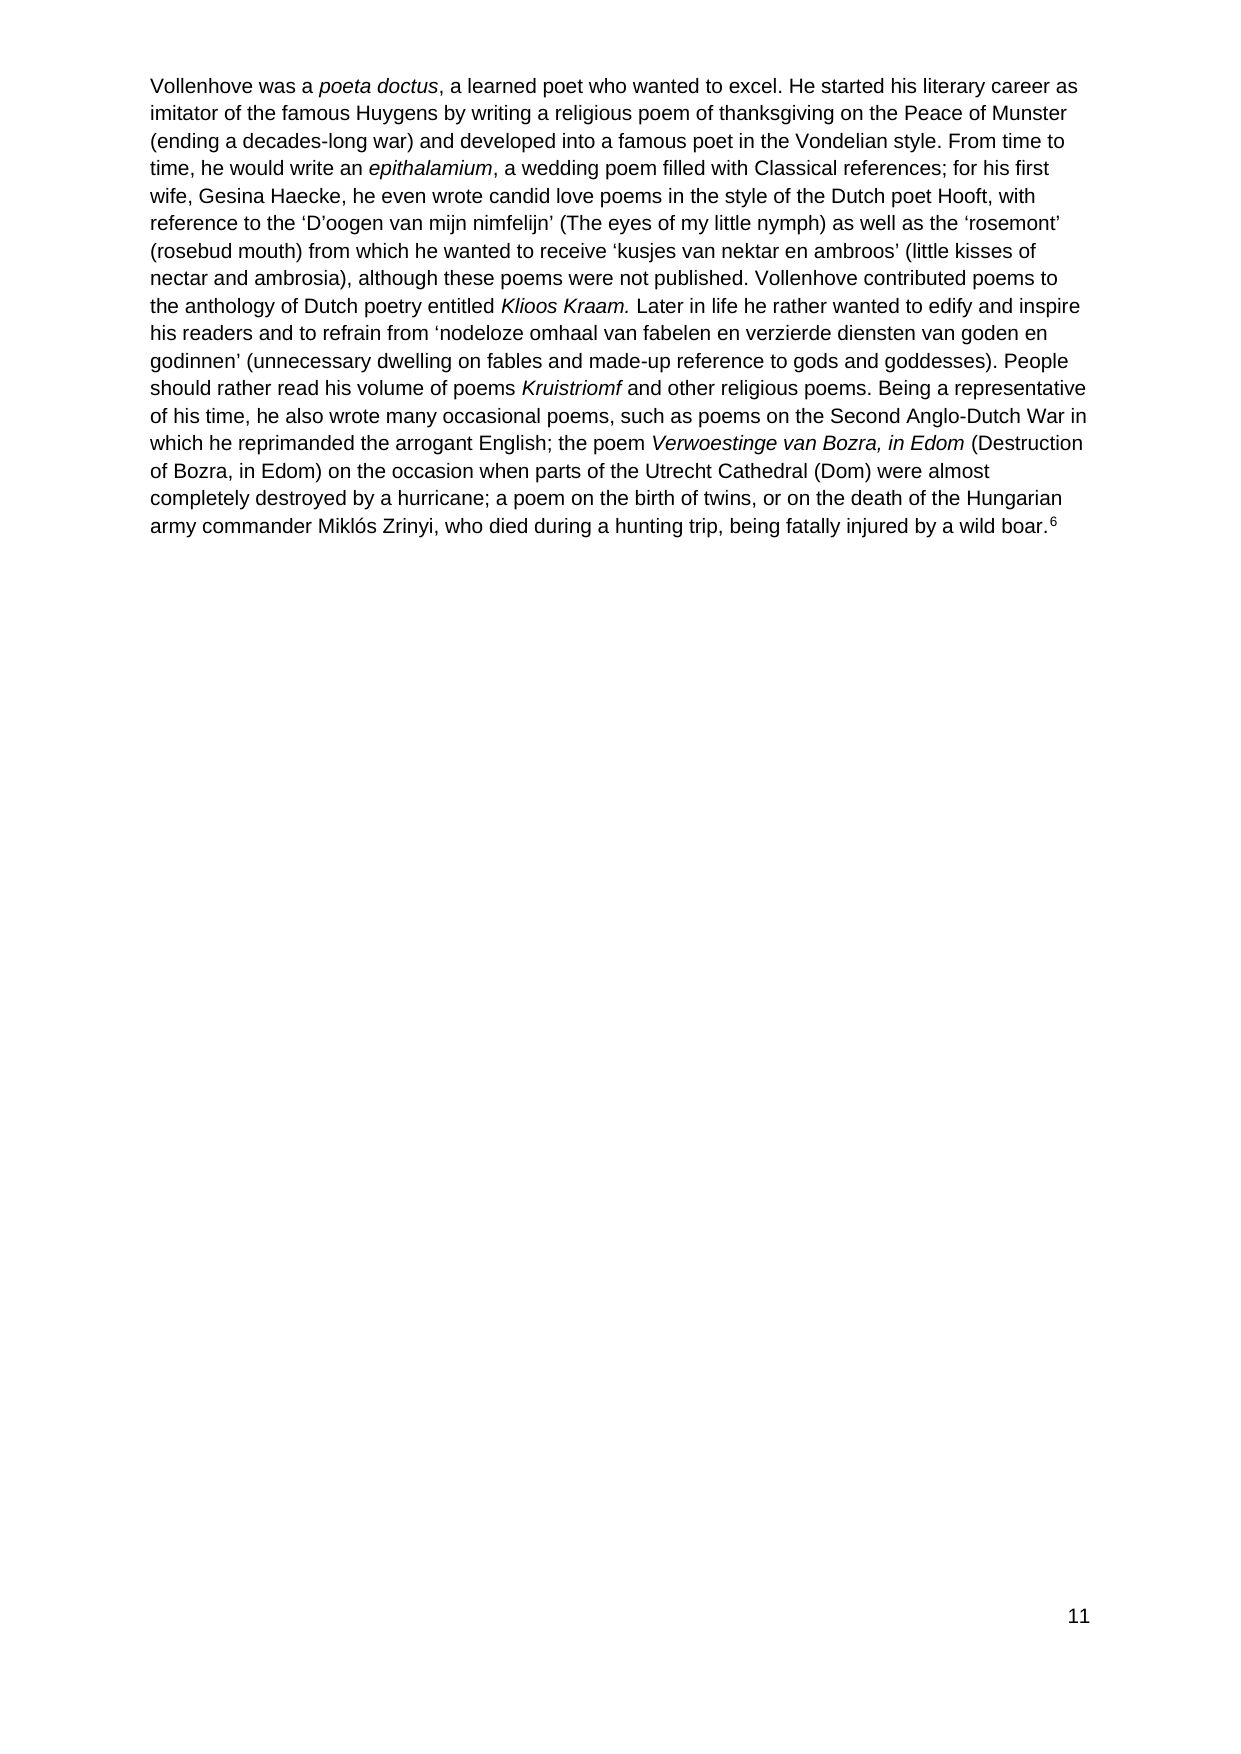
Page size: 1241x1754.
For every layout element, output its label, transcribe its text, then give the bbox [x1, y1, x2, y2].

text Vollenhove was a poeta doctus, a learned poet who wanted to excel. He started his literary career as imitator of the famous Huygens by writing a religious poem of thanksgiving on the Peace of Munster (ending a decades-long war) and developed into a famous poet in the Vondelian style. From time to time, he would write an epithalamium, a wedding poem filled with Classical references; for his first wife, Gesina Haecke, he even wrote candid love poems in the style of the Dutch poet Hooft, with reference to the ‘D’oogen van mijn nimfelijn’ (The eyes of my little nymph) as well as the ‘rosemont’ (rosebud mouth) from which he wanted to receive ‘kusjes van nektar en ambroos’ (little kisses of nectar and ambrosia), although these poems were not published. Vollenhove contributed poems to the anthology of Dutch poetry entitled Klioos Kraam. Later in life he rather wanted to edify and inspire his readers and to refrain from ‘nodeloze omhaal van fabelen en verzierde diensten van goden en godinnen’ (unnecessary dwelling on fables and made-up reference to gods and goddesses). People should rather read his volume of poems Kruistriomf and other religious poems. Being a representative of his time, he also wrote many occasional poems, such as poems on the Second Anglo-Dutch War in which he reprimanded the arrogant English; the poem Verwoestinge van Bozra, in Edom (Destruction of Bozra, in Edom) on the occasion when parts of the Utrecht Cathedral (Dom) were almost completely destroyed by a hurricane; a poem on the birth of twins, or on the death of the Hungarian army commander Miklós Zrinyi, who died during a hunting trip, being fatally injured by a wild boar. [150, 74, 1090, 538]
